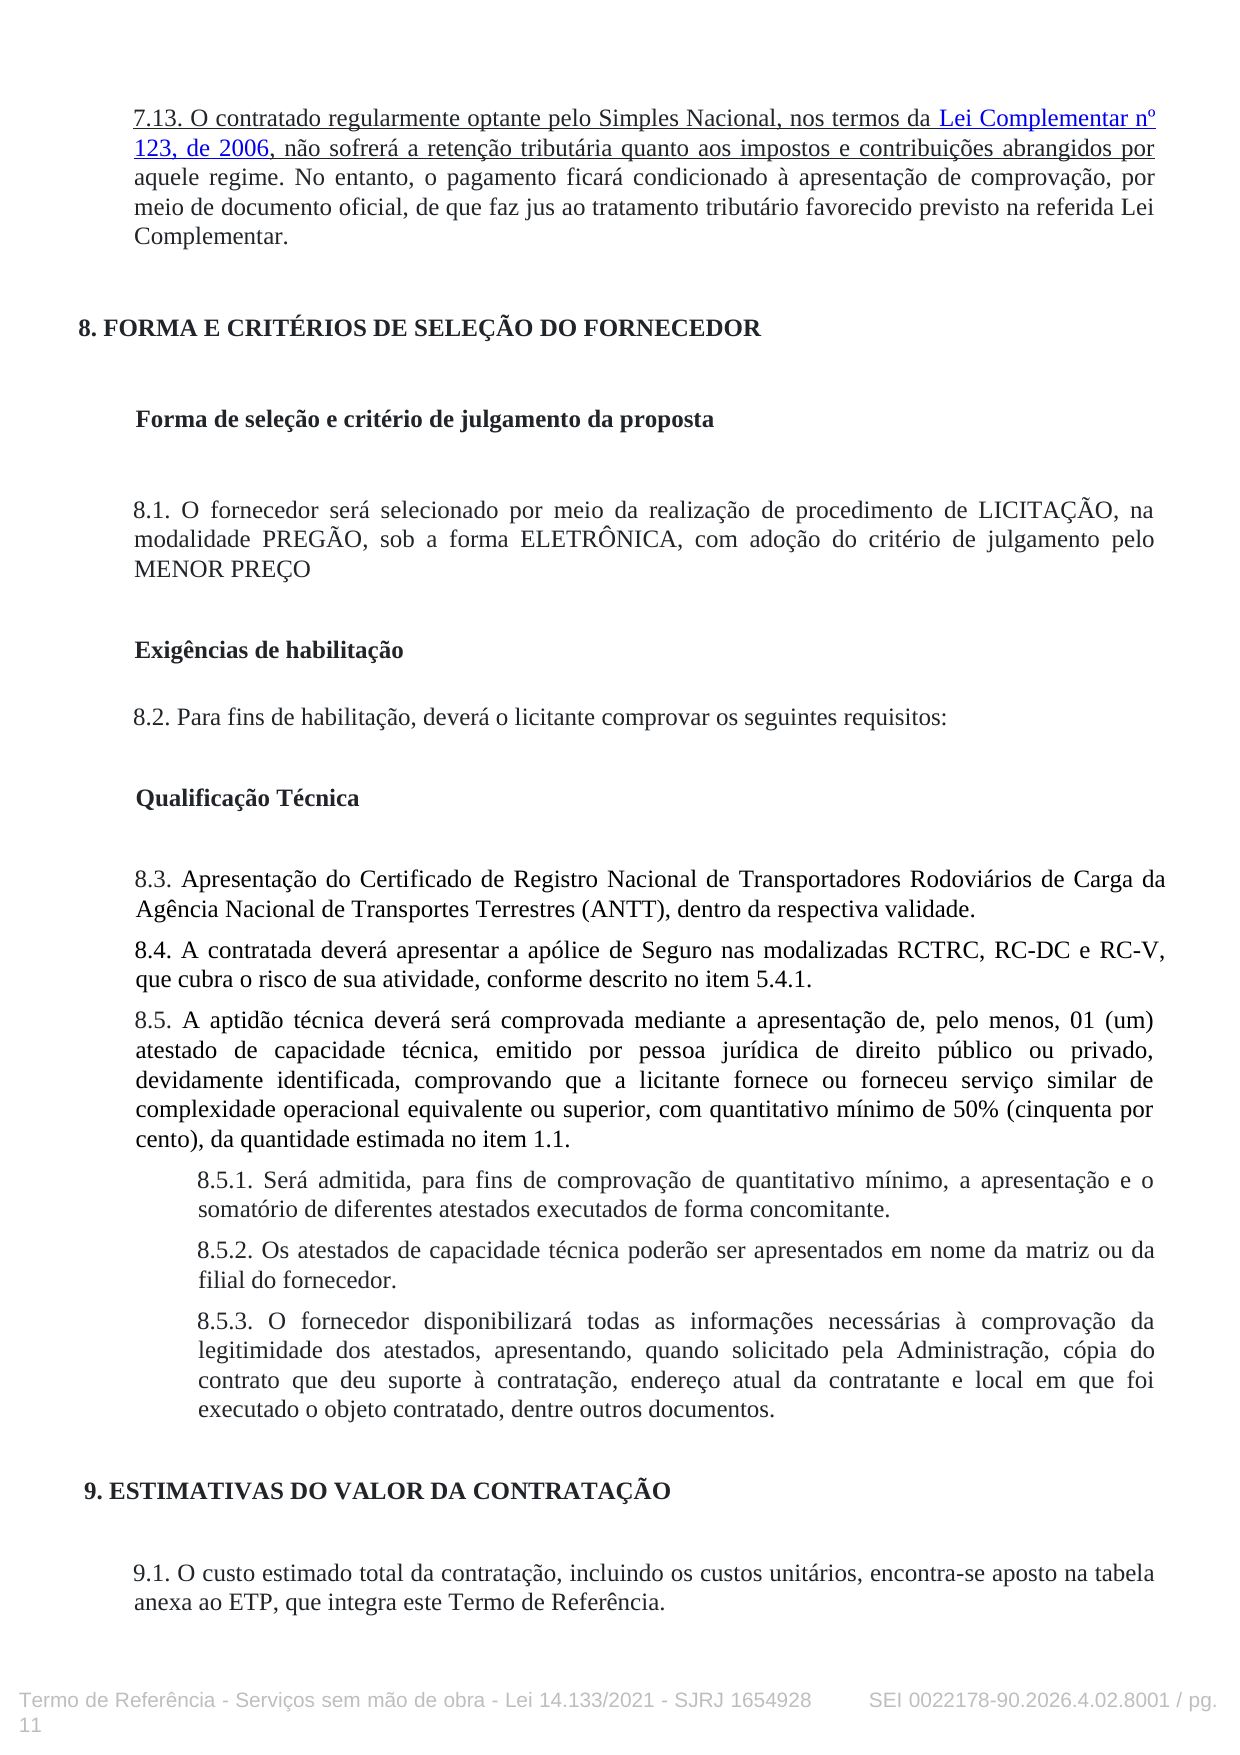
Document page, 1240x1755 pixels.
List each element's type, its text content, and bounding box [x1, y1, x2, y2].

subtitle 9. ESTIMATIVAS DO VALOR DA CONTRATAÇÃO [84, 1476, 1168, 1505]
text 7.13. O contratado regularmente optante pelo Simples Nacional, nos termos da Lei Complementar nº [133, 103, 1156, 128]
text 8.4. A contratada deverá apresentar a apólice de Seguro nas modalizadas RCTRC, RC-DC e RC-V, que cubra o risco de sua atividade, conforme descrito no item 5.4.1. [134, 935, 1167, 993]
text 8.5.2. Os atestados de capacidade técnica poderão ser apresentados em nome da matriz ou da filial do fornecedor. [197, 1235, 1156, 1294]
text 9.1. O custo estimado total da contratação, incluindo os custos unitários, encontra-se aposto na tabela anexa ao ETP, que integra este Termo de Referência. [133, 1558, 1156, 1616]
subtitle Forma de seleção e critério de julgamento da proposta [135, 404, 1168, 432]
text 8.5. A aptidão técnica deverá será comprovada mediante a apresentação de, pelo menos, 01 (um) atestado de capacidade técnica, emitido por pessoa jurídica de direito público ou privado, devidamente identificada, comprovando que a licitante fornece ou forneceu serviço similar de complexidade operacional equivalente ou superior, com quantitativo mínimo de 50% (cinquenta por cento), da quantidade estimada no item 1.1. [134, 1006, 1154, 1153]
text 8.1. O fornecedor será selecionado por meio da realização de procedimento de LICITAÇÃO, na modalidade PREGÃO, sob a forma ELETRÔNICA, com adoção do critério de julgamento pelo MENOR PREÇO [133, 495, 1156, 583]
text 123, de 2006, não sofrerá a retenção tributária quanto aos impostos e contribuições abrangidos por aquele regime. No entanto, o pagamento ficará condicionado à apresentação de comprovação, por meio de documento oficial, de que faz jus ao tratamento tributário favorecido previsto na referida Lei Complementar. [133, 129, 1156, 250]
text 8.3. Apresentação do Certificado de Registro Nacional de Transportadores Rodoviários de Carga da Agência Nacional de Transportes Terrestres (ANTT), dentro da respectiva validade. [134, 864, 1167, 923]
subtitle Qualificação Técnica [135, 783, 1168, 811]
text Exigências de habilitação [134, 635, 1168, 663]
text 8.2. Para fins de habilitação, deverá o licitante comprovar os seguintes requisitos: [133, 702, 1156, 731]
text 8.5.1. Será admitida, para fins de comprovação de quantitativo mínimo, a apresentação e o somatório de diferentes atestados executados de forma concomitante. [197, 1165, 1156, 1223]
text 8.5.3. O fornecedor disponibilizará todas as informações necessárias à comprovação da legitimidade dos atestados, apresentando, quando solicitado pela Administração, cópia do contrato que deu suporte à contratação, endereço atual da contratante e local em que foi executado o objeto contratado, dentre outros documentos. [197, 1306, 1156, 1423]
text 8. FORMA E CRITÉRIOS DE SELEÇÃO DO FORNECEDOR [72, 313, 1168, 342]
